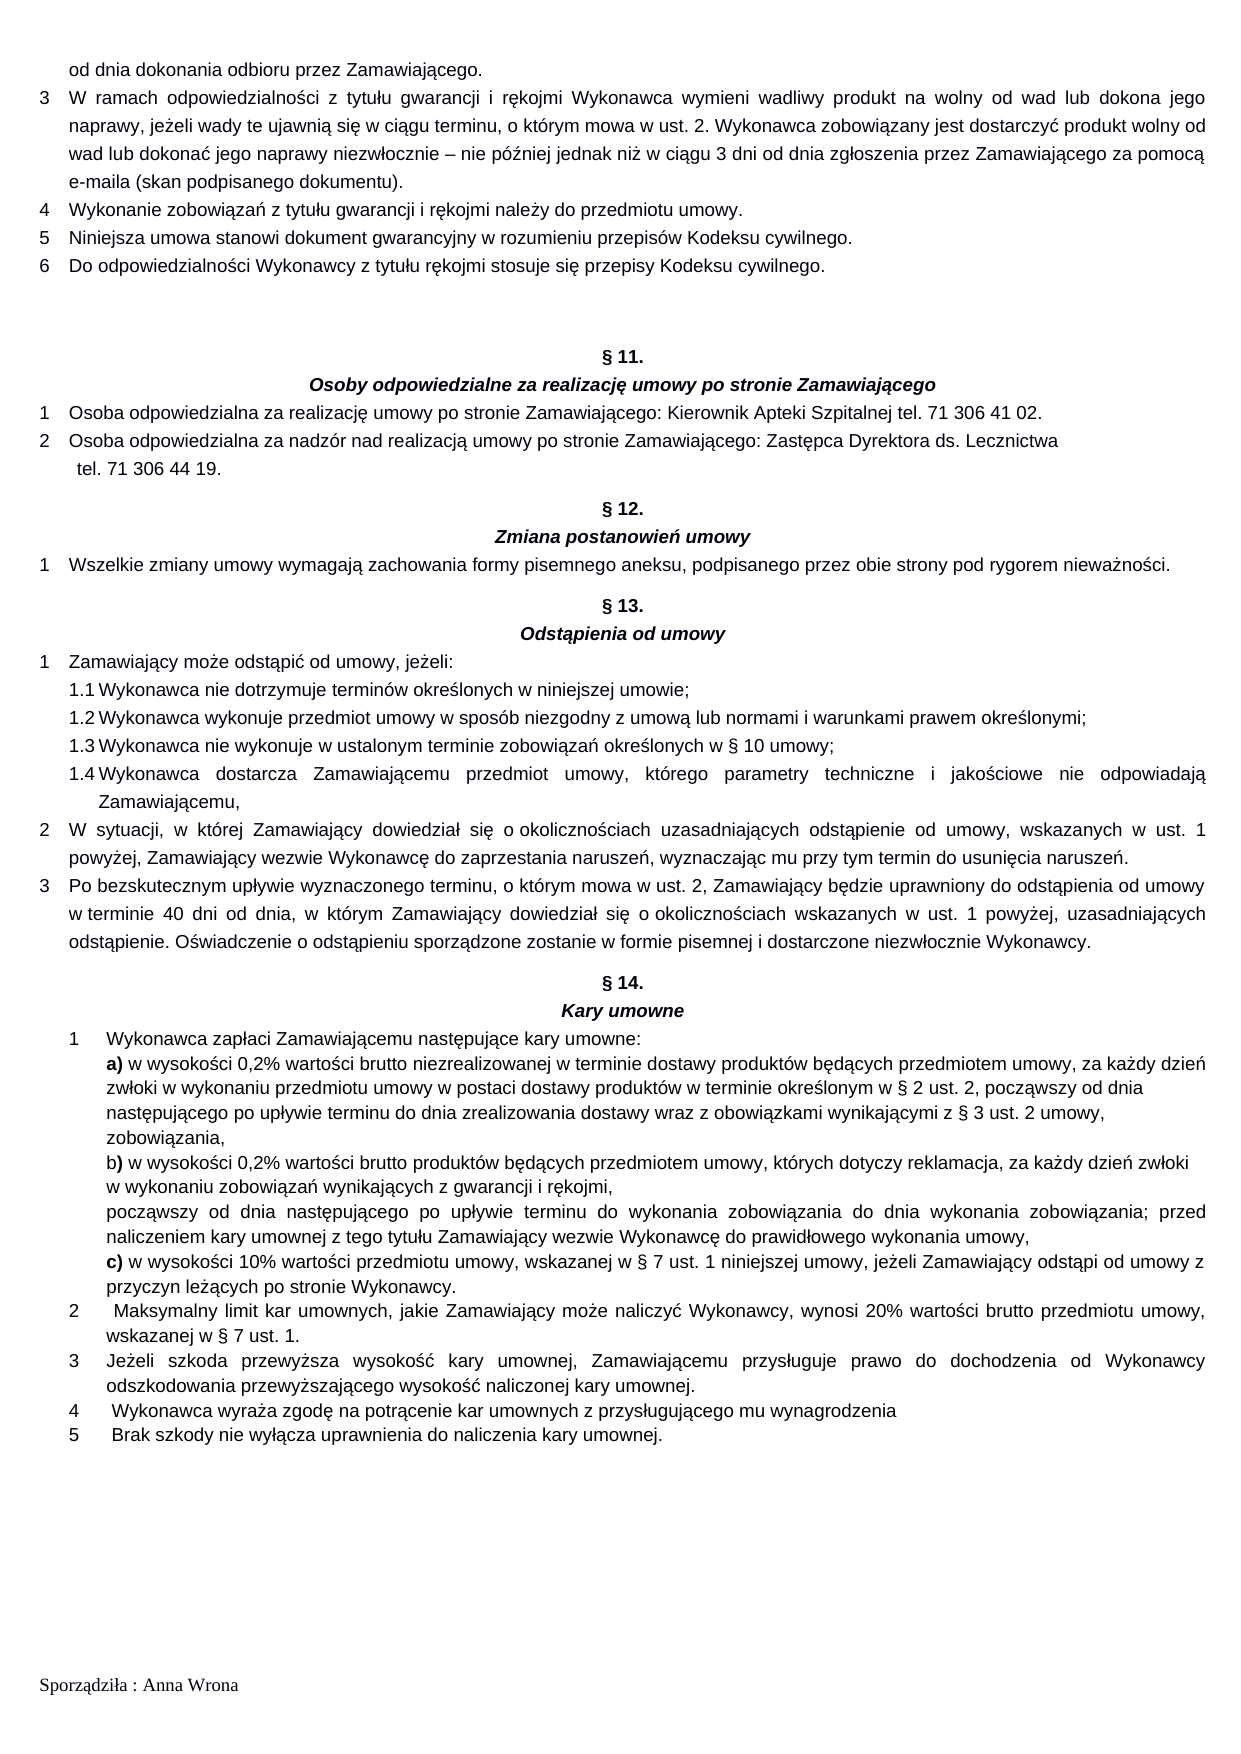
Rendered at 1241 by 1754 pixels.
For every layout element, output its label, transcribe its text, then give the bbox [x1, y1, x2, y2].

list Wykonanie zobowiązań z tytułu gwarancji i rękojmi należy do przedmiotu umowy. [39, 199, 1206, 221]
text Odstąpienia od umowy [39, 623, 1206, 644]
list Brak szkody nie wyłącza uprawnienia do naliczenia kary umownej. [69, 1424, 1206, 1446]
list Niniejsza umowa stanowi dokument gwarancyjny w rozumieniu przepisów Kodeksu cywilnego. [39, 227, 1206, 249]
text § 14. [39, 971, 1206, 993]
text Kary umowne [39, 999, 1206, 1021]
text Osoby odpowiedzialne za realizację umowy po stronie Zamawiającego [39, 373, 1206, 395]
list Do odpowiedzialności Wykonawcy z tytułu rękojmi stosuje się przepisy Kodeksu cywilnego. [39, 255, 1206, 277]
list Wykonawca wyraża zgodę na potrącenie kar umownych z przysługującego mu wynagrodzenia [69, 1399, 1206, 1421]
text począwszy od dnia następującego po upływie terminu do wykonania zobowiązania do dnia wykonania zobowiązania; przed naliczeniem kary umownej z tego tytułu Zamawiający wezwie Wykonawcę do prawidłowego wykonania umowy, [106, 1201, 1206, 1247]
list Maksymalny limit kar umownych, jakie Zamawiający może naliczyć Wykonawcy, wynosi 20% wartości brutto przedmiotu umowy, wskazanej w § 7 ust. 1. [69, 1300, 1206, 1347]
list Wszelkie zmiany umowy wymagają zachowania formy pisemnego aneksu, podpisanego przez obie strony pod rygorem nieważności. [39, 554, 1206, 576]
list Wykonawca nie dotrzymuje terminów określonych w niniejszej umowie; [69, 679, 1206, 700]
text § 13. [39, 595, 1206, 616]
list Wykonawca wykonuje przedmiot umowy w sposób niezgodny z umową lub normami i warunkami prawem określonymi; [69, 707, 1206, 728]
text tel. 71 306 44 19. [77, 458, 1206, 479]
list Wykonawca zapłaci Zamawiającemu następujące kary umowne: a) w wysokości 0,2% wartości brutto niezrealizowanej w terminie dostawy produktów będących przedmiotem umowy, za każdy dzień zwłoki w wykonaniu przedmiotu umowy w postaci dostawy produktów w terminie określonym w § 2 ust. 2, począwszy od dnia następującego po upływie terminu do dnia zrealizowania dostawy wraz z obowiązkami wynikającymi z § 3 ust. 2 umowy, zobowiązania, b) w wysokości 0,2% wartości brutto produktów będących przedmiotem umowy, których dotyczy reklamacja, za każdy dzień zwłoki w wykonaniu zobowiązań wynikających z gwarancji i rękojmi, [69, 1027, 1206, 1198]
list W ramach odpowiedzialności z tytułu gwarancji i rękojmi Wykonawca wymieni wadliwy produkt na wolny od wad lub dokona jego naprawy, jeżeli wady te ujawnią się w ciągu terminu, o którym mowa w ust. 2. Wykonawca zobowiązany jest dostarczyć produkt wolny od wad lub dokonać jego naprawy niezwłocznie – nie później jednak niż w ciągu 3 dni od dnia zgłoszenia przez Zamawiającego za pomocą e-maila (skan podpisanego dokumentu). [39, 87, 1206, 193]
list W sytuacji, w której Zamawiający dowiedział się o okolicznościach uzasadniających odstąpienie od umowy, wskazanych w ust. 1 powyżej, Zamawiający wezwie Wykonawcę do zaprzestania naruszeń, wyznaczając mu przy tym termin do usunięcia naruszeń. [39, 819, 1206, 868]
text § 12. [39, 498, 1206, 520]
list Po bezskutecznym upływie wyznaczonego terminu, o którym mowa w ust. 2, Zamawiający będzie uprawniony do odstąpienia od umowy w terminie 40 dni od dnia, w którym Zamawiający dowiedział się o okolicznościach wskazanych w ust. 1 powyżej, uzasadniających odstąpienie. Oświadczenie o odstąpieniu sporządzone zostanie w formie pisemnej i dostarczone niezwłocznie Wykonawcy. [39, 875, 1206, 952]
list Wykonawca nie wykonuje w ustalonym terminie zobowiązań określonych w § 10 umowy; [69, 735, 1206, 756]
text § 11. [39, 346, 1206, 367]
list od dnia dokonania odbioru przez Zamawiającego. [39, 59, 1206, 81]
list Wykonawca dostarcza Zamawiającemu przedmiot umowy, którego parametry techniczne i jakościowe nie odpowiadają Zamawiającemu, [69, 763, 1206, 812]
list Zamawiający może odstąpić od umowy, jeżeli: [39, 651, 1206, 672]
list Osoba odpowiedzialna za nadzór nad realizacją umowy po stronie Zamawiającego: Zastępca Dyrektora ds. Lecznictwa [39, 429, 1206, 451]
text Zmiana postanowień umowy [39, 526, 1206, 548]
list Osoba odpowiedzialna za realizację umowy po stronie Zamawiającego: Kierownik Apteki Szpitalnej tel. 71 306 41 02. [39, 402, 1206, 423]
text c) w wysokości 10% wartości przedmiotu umowy, wskazanej w § 7 ust. 1 niniejszej umowy, jeżeli Zamawiający odstąpi od umowy z przyczyn leżących po stronie Wykonawcy. [106, 1251, 1206, 1297]
list Jeżeli szkoda przewyższa wysokość kary umownej, Zamawiającemu przysługuje prawo do dochodzenia od Wykonawcy odszkodowania przewyższającego wysokość naliczonej kary umownej. [69, 1350, 1206, 1396]
